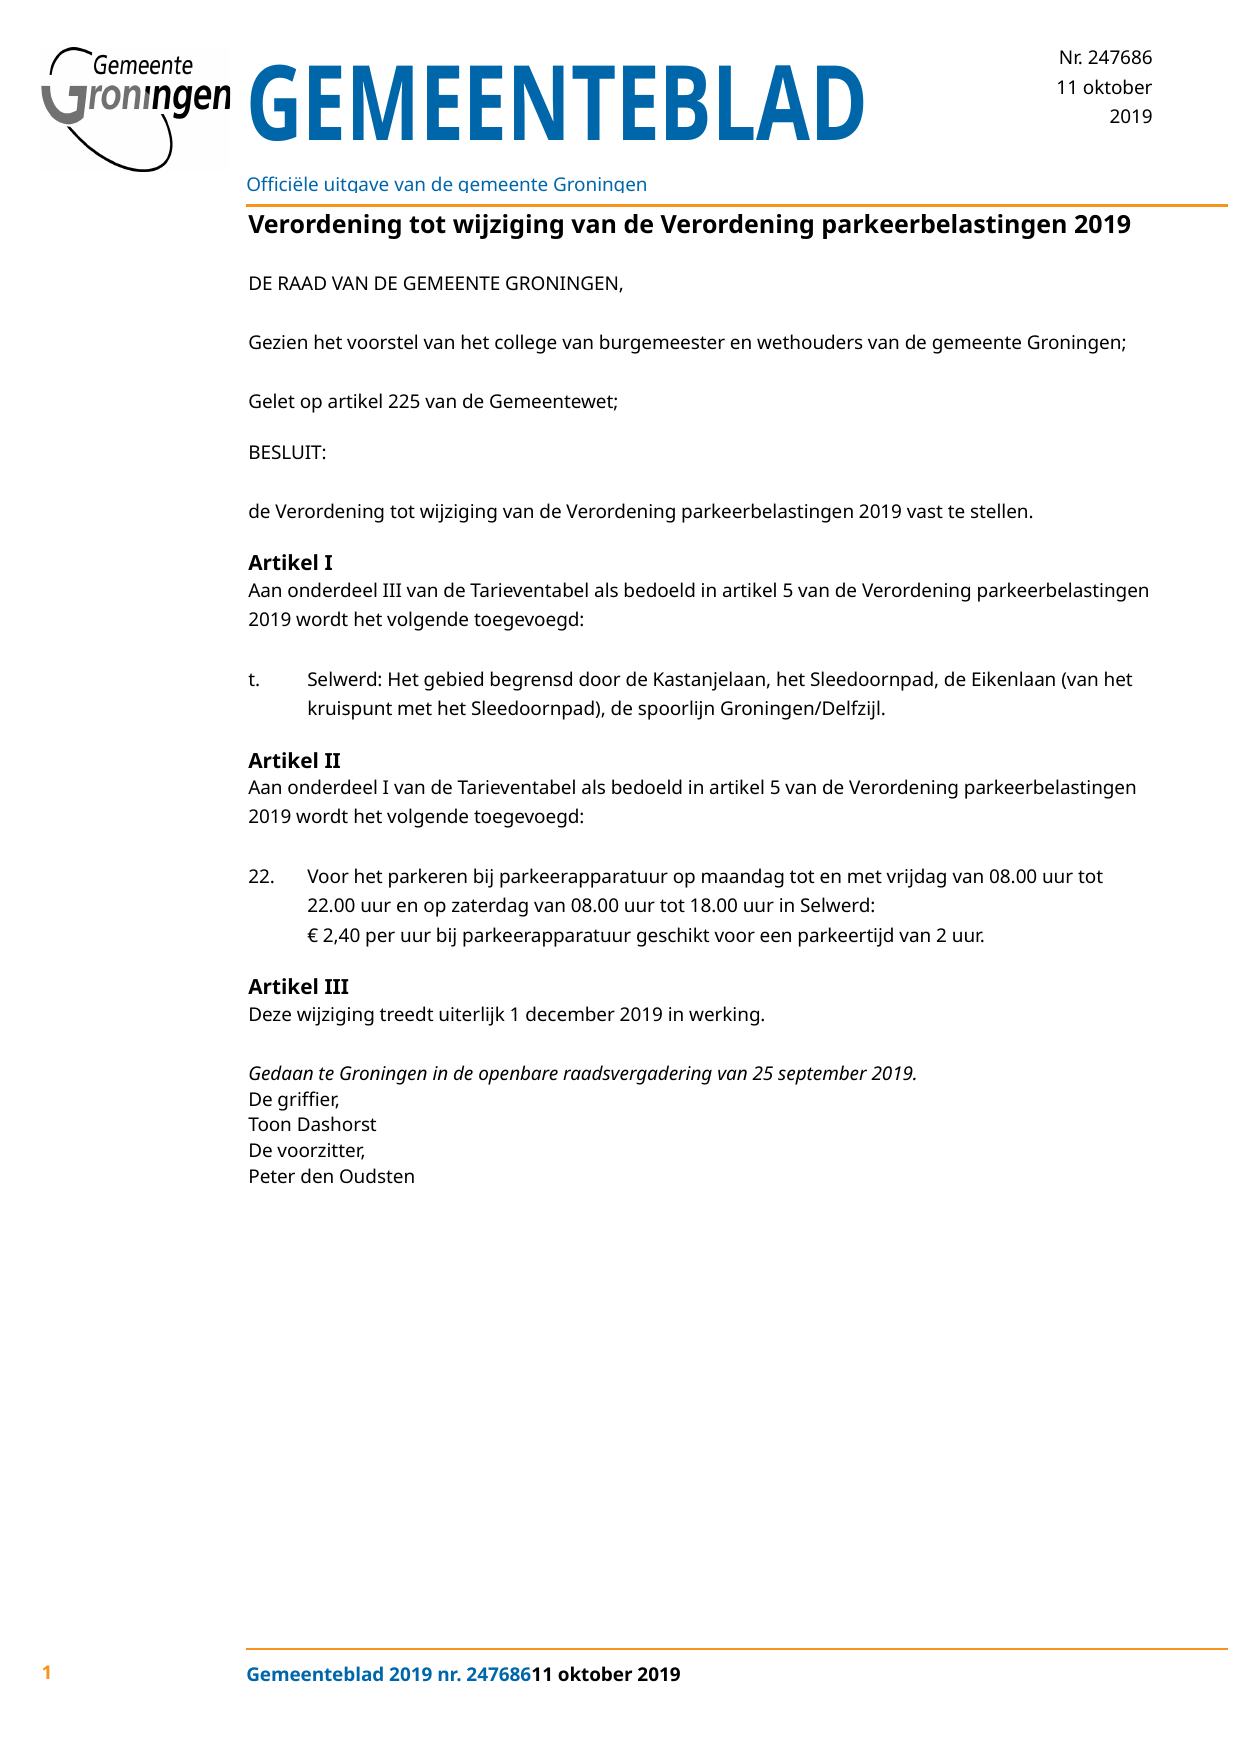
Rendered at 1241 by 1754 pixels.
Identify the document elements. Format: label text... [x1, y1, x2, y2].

list Selwerd: Het gebied begrensd door de Kastanjelaan, het Sleedoornpad, de Eikenlaan (van het kruispunt met het Sleedoornpad), de spoorlijn Groningen/Delfzijl. [248, 666, 1152, 721]
text De voorzitter, [248, 1137, 1152, 1163]
text Toon Dashorst [248, 1112, 1152, 1137]
text Artikel I [248, 548, 1152, 577]
list Voor het parkeren bij parkeerapparatuur op maandag tot en met vrijdag van 08.00 uur tot 22.00 uur en op zaterdag van 08.00 uur tot 18.00 uur in Selwerd: [248, 863, 1152, 918]
text Gedaan te Groningen in de openbare raadsvergadering van 25 september 2019. [248, 1060, 1152, 1086]
text Aan onderdeel I van de Tarieventabel als bedoeld in artikel 5 van de Verordening parkeerbelastingen 2019 wordt het volgende toegevoegd: [248, 774, 1152, 829]
text Gezien het voorstel van het college van burgemeester en wethouders van de gemeente Groningen; [248, 329, 1152, 355]
text BESLUIT: [248, 439, 1152, 465]
text Peter den Oudsten [248, 1163, 1152, 1189]
text de Verordening tot wijziging van de Verordening parkeerbelastingen 2019 vast te stellen. [248, 498, 1152, 524]
text Aan onderdeel III van de Tarieventabel als bedoeld in artikel 5 van de Verordening parkeerbelastingen 2019 wordt het volgende toegevoegd: [248, 577, 1152, 632]
text DE RAAD VAN DE GEMEENTE GRONINGEN, [248, 270, 1152, 296]
picture [41, 47, 231, 172]
text Verordening tot wijziging van de Verordening parkeerbelastingen 2019 [248, 207, 1152, 241]
list € 2,40 per uur bij parkeerapparatuur geschikt voor een parkeertijd van 2 uur. [248, 922, 1152, 948]
text Artikel III [248, 972, 1152, 1001]
text Deze wijziging treedt uiterlijk 1 december 2019 in werking. [248, 1001, 1152, 1027]
text Artikel II [248, 746, 1152, 774]
text Gelet op artikel 225 van de Gemeentewet; [248, 389, 1152, 414]
text De griffier, [248, 1086, 1152, 1112]
